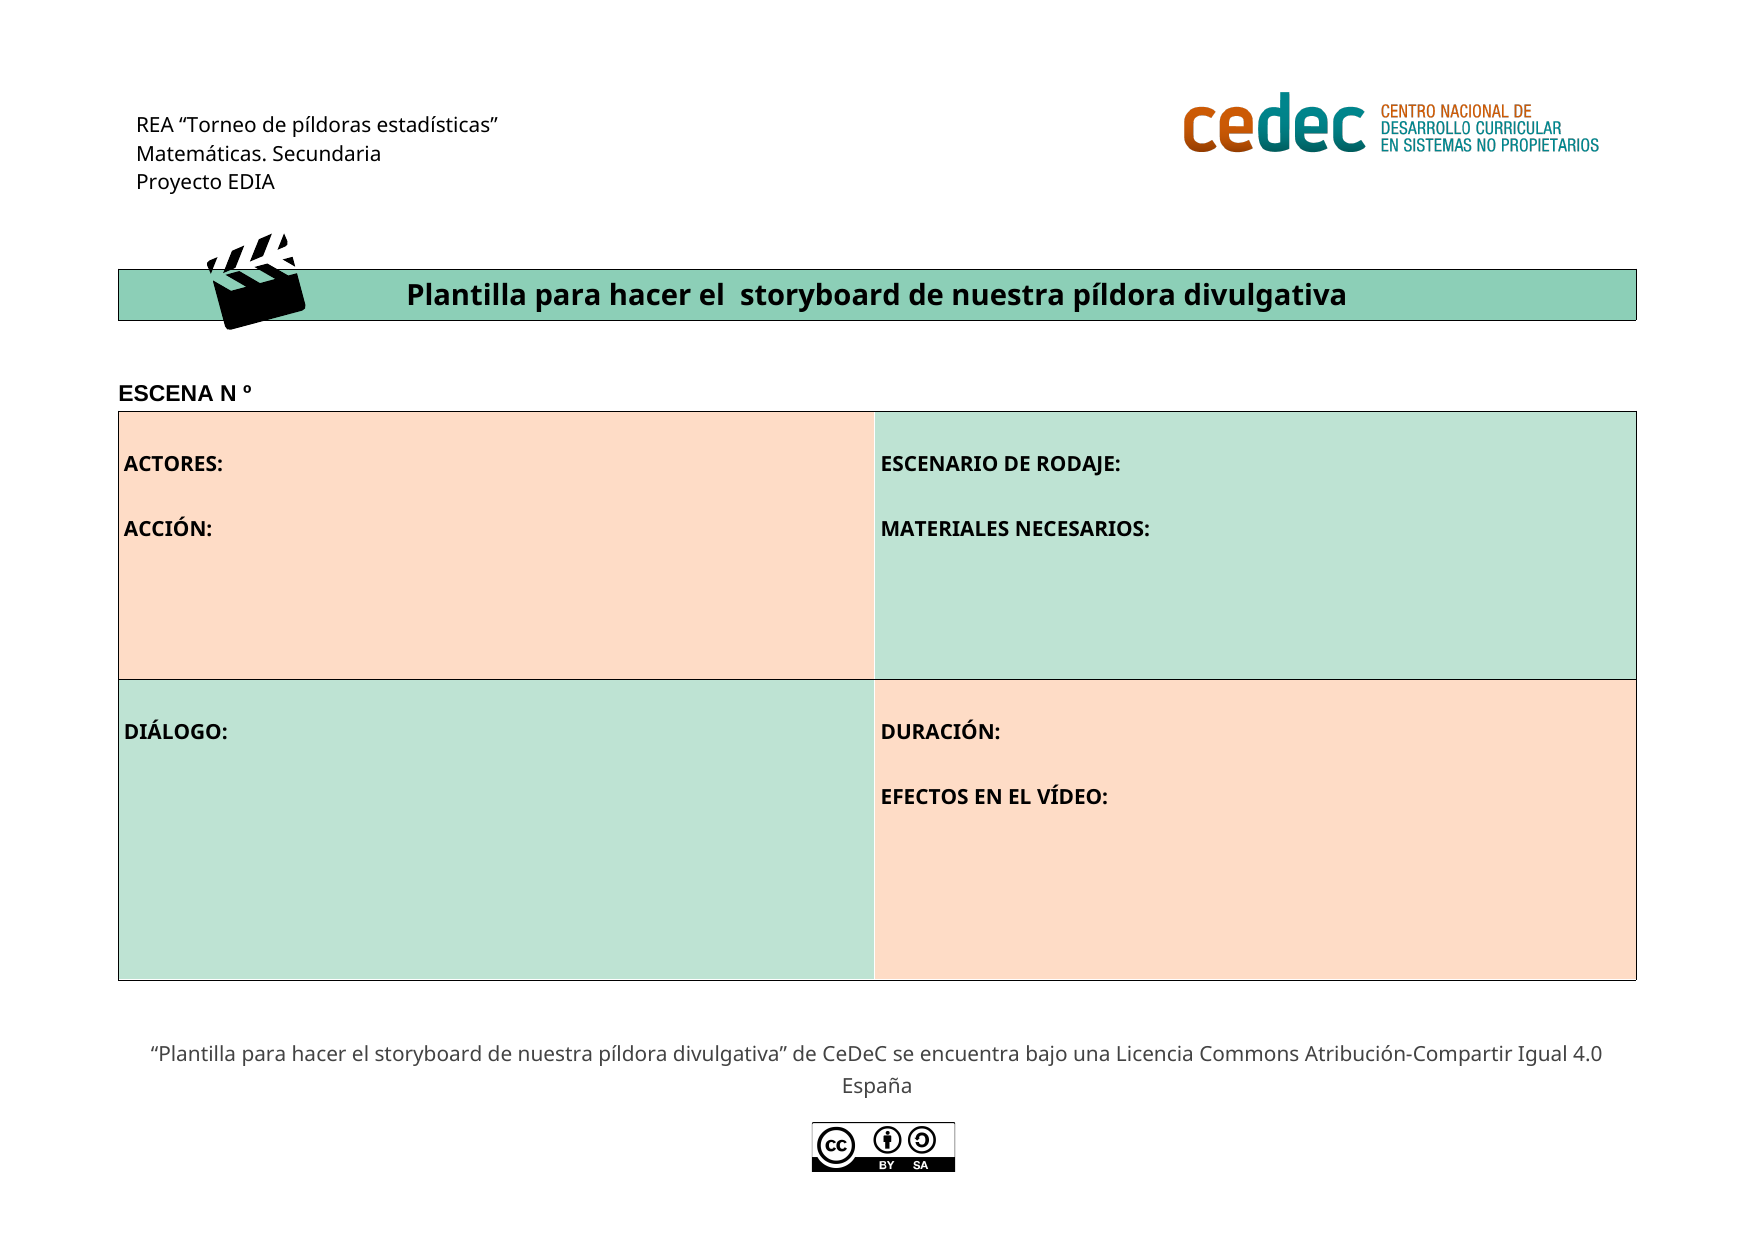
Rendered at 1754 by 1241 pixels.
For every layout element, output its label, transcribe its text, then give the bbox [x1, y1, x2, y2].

table_header Plantilla para hacer el storyboard de nuestra píldora divulgativa [271, 270, 1636, 320]
table_cell DIÁLOGO: [119, 680, 874, 979]
picture [811, 1122, 956, 1172]
table_header [119, 270, 273, 320]
table_header ESCENARIO DE RODAJE: MATERIALES NECESARIOS: [875, 412, 1636, 679]
text ESCENA N º [118, 380, 1636, 407]
table_header ACTORES: ACCIÓN: [119, 412, 874, 679]
table_cell DURACIÓN: EFECTOS EN EL VÍDEO: [875, 680, 1636, 979]
picture [1179, 86, 1606, 160]
